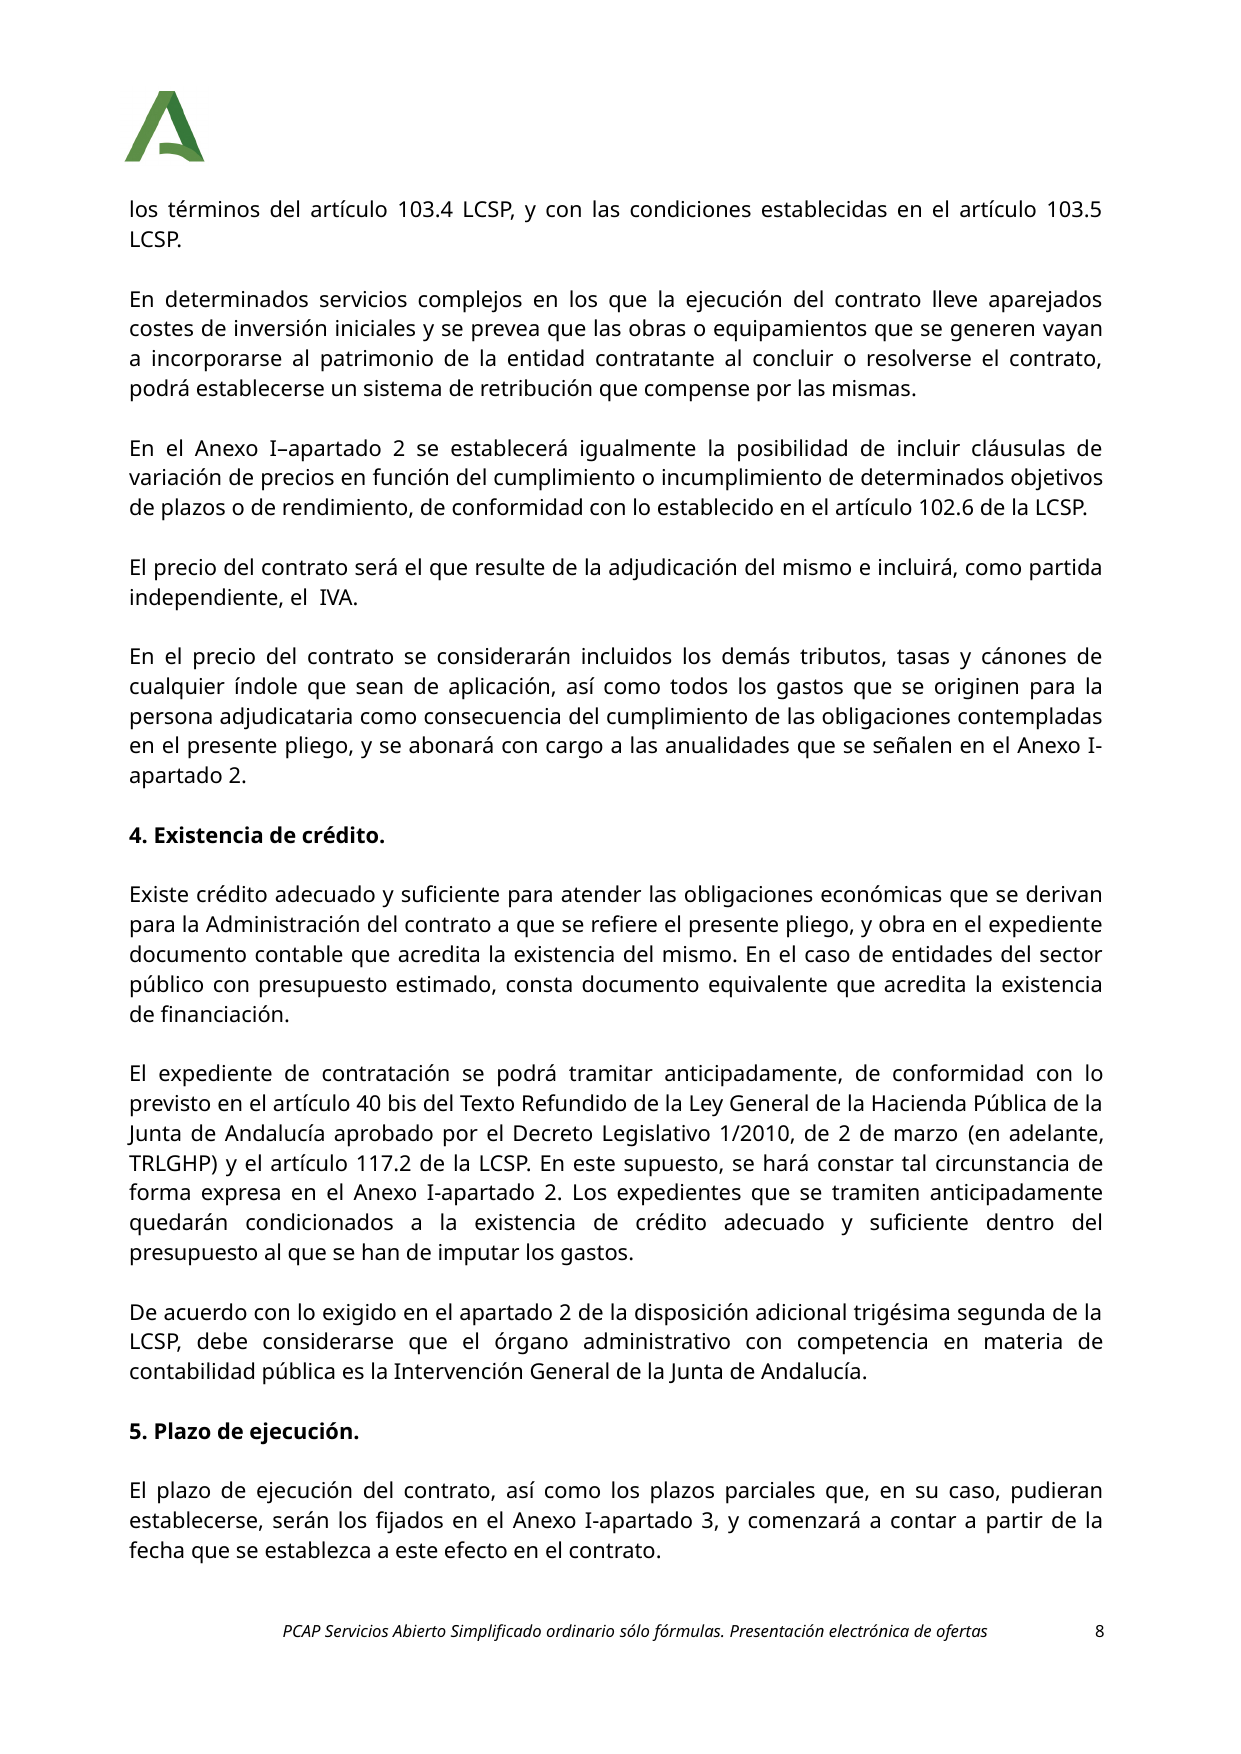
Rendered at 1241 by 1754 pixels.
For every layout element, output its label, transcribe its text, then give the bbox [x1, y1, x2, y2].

picture [120, 86, 209, 166]
text En el Anexo I–apartado 2 se establecerá igualmente la posibilidad de incluir cláusulas de variación de precios en función del cumplimiento o incumplimiento de determinados objetivos de plazos o de rendimiento, de conformidad con lo establecido en el artículo 102.6 de la LCSP. [129, 433, 1104, 522]
text 4. Existencia de crédito. [129, 820, 1104, 850]
text Existe crédito adecuado y suficiente para atender las obligaciones económicas que se derivan para la Administración del contrato a que se refiere el presente pliego, y obra en el expediente documento contable que acredita la existencia del mismo. En el caso de entidades del sector público con presupuesto estimado, consta documento equivalente que acredita la existencia de financiación. [129, 879, 1104, 1028]
text El expediente de contratación se podrá tramitar anticipadamente, de conformidad con lo previsto en el artículo 40 bis del Texto Refundido de la Ley General de la Hacienda Pública de la Junta de Andalucía aprobado por el Decreto Legislativo 1/2010, de 2 de marzo (en adelante, TRLGHP) y el artículo 117.2 de la LCSP. En este supuesto, se hará constar tal circunstancia de forma expresa en el Anexo I-apartado 2. Los expedientes que se tramiten anticipadamente quedarán condicionados a la existencia de crédito adecuado y suficiente dentro del presupuesto al que se han de imputar los gastos. [129, 1058, 1104, 1267]
text De acuerdo con lo exigido en el apartado 2 de la disposición adicional trigésima segunda de la LCSP, debe considerarse que el órgano administrativo con competencia en materia de contabilidad pública es la Intervención General de la Junta de Andalucía. [129, 1297, 1104, 1386]
text los términos del artículo 103.4 LCSP, y con las condiciones establecidas en el artículo 103.5 LCSP. [129, 194, 1104, 254]
text En el precio del contrato se considerarán incluidos los demás tributos, tasas y cánones de cualquier índole que sean de aplicación, así como todos los gastos que se originen para la persona adjudicataria como consecuencia del cumplimiento de las obligaciones contempladas en el presente pliego, y se abonará con cargo a las anualidades que se señalen en el Anexo I-apartado 2. [129, 641, 1104, 790]
text El precio del contrato será el que resulte de la adjudicación del mismo e incluirá, como partida independiente, el IVA. [129, 552, 1104, 611]
text 5. Plazo de ejecución. [129, 1416, 1104, 1446]
text En determinados servicios complejos en los que la ejecución del contrato lleve aparejados costes de inversión iniciales y se prevea que las obras o equipamientos que se generen vayan a incorporarse al patrimonio de la entidad contratante al concluir o resolverse el contrato, podrá establecerse un sistema de retribución que compense por las mismas. [129, 284, 1104, 403]
text El plazo de ejecución del contrato, así como los plazos parciales que, en su caso, pudieran establecerse, serán los fijados en el Anexo I-apartado 3, y comenzará a contar a partir de la fecha que se establezca a este efecto en el contrato. [129, 1475, 1104, 1565]
